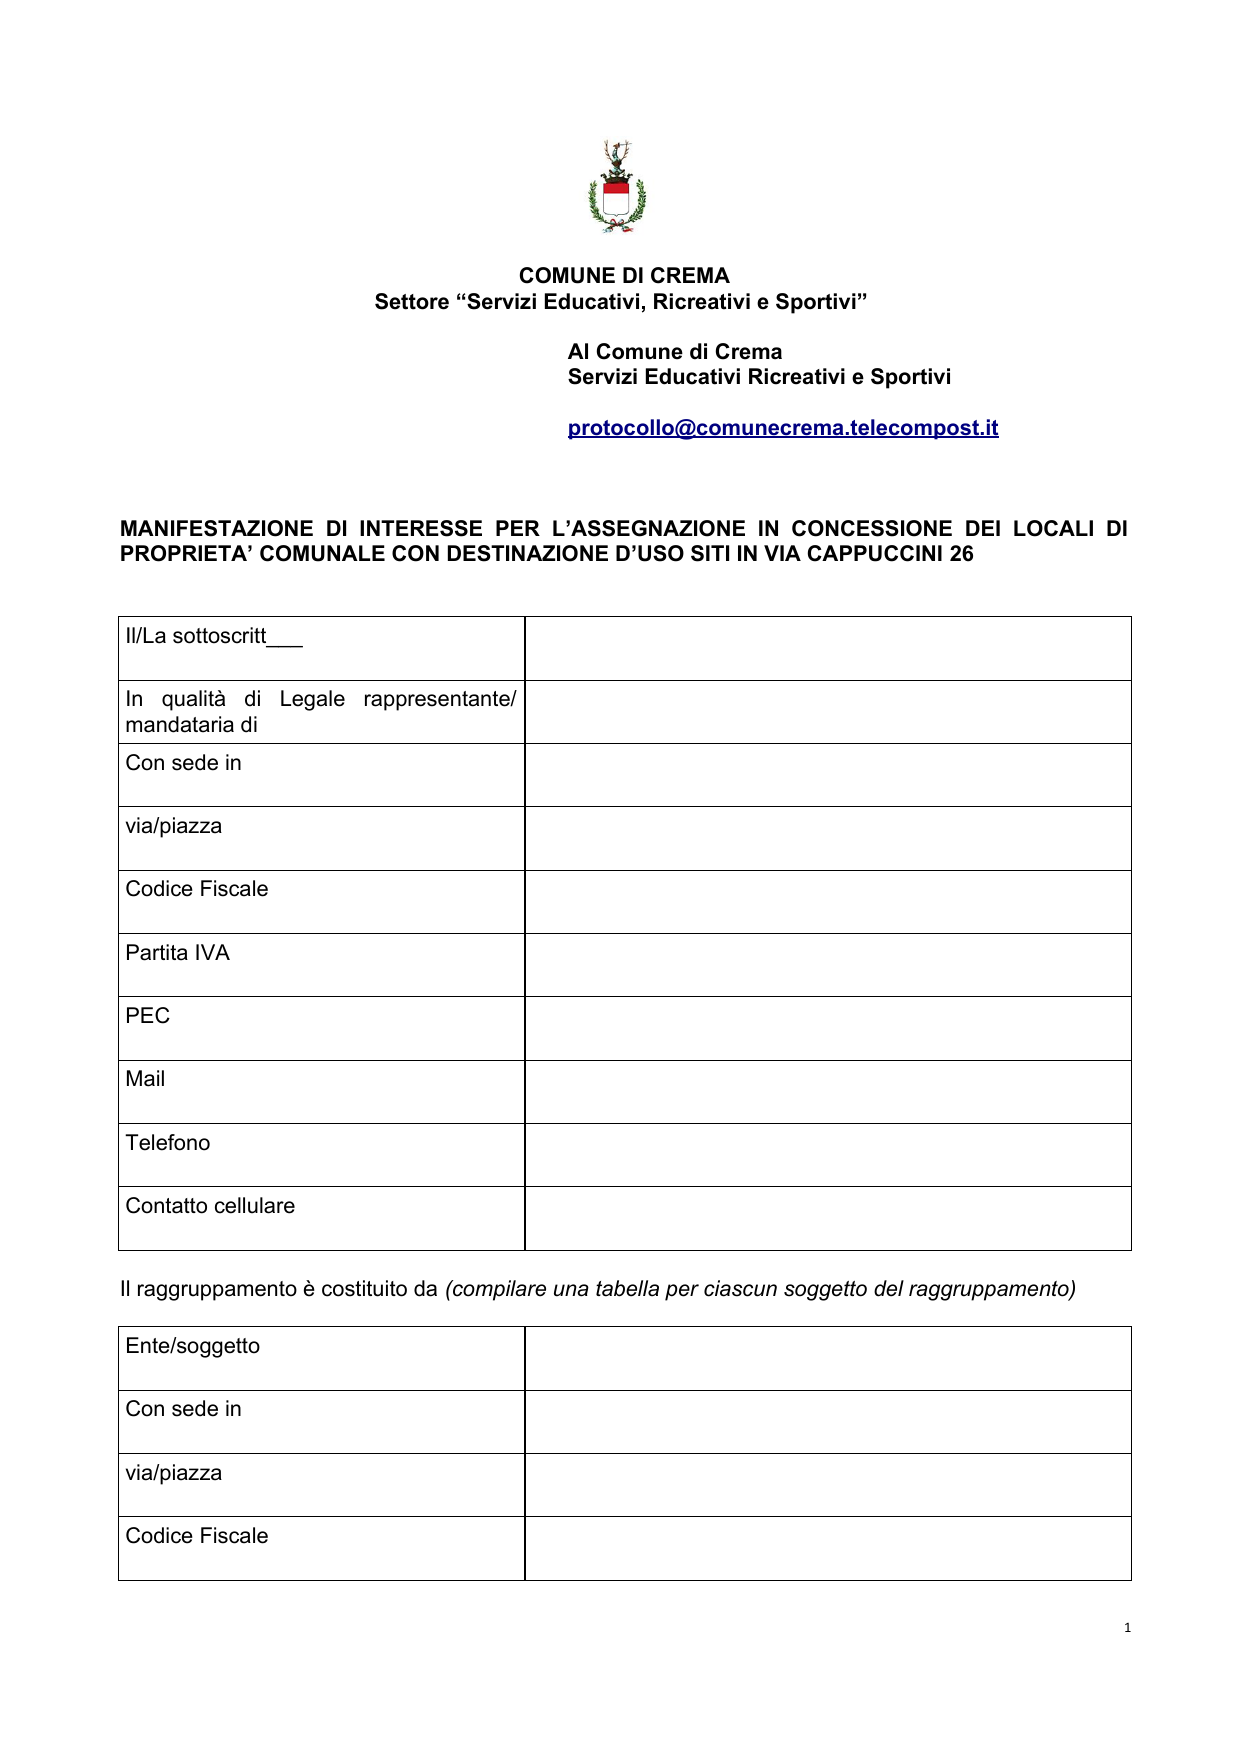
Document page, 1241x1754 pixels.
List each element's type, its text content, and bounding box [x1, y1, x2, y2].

text Settore “Servizi Educativi, Ricreativi e Sportivi” [119, 288, 1124, 314]
table_header Il/La sottoscritt___ [119, 617, 524, 679]
text Servizi Educativi Ricreativi e Sportivi [568, 364, 1131, 389]
table_cell Telefono [119, 1124, 524, 1186]
table_cell via/piazza [119, 1454, 524, 1516]
table_cell Con sede in [119, 744, 524, 806]
table_cell [526, 744, 1131, 806]
table_cell [526, 871, 1131, 933]
text protocollo@comunecrema.telecompost.it [568, 414, 1131, 440]
table_cell [526, 1124, 1131, 1186]
table_cell [526, 934, 1131, 996]
text Il raggruppamento è costituito da (compilare una tabella per ciascun soggetto del raggruppamento) [119, 1276, 1129, 1301]
table_cell [526, 807, 1131, 869]
table_cell [526, 1517, 1131, 1579]
text COMUNE DI CREMA [119, 263, 1130, 288]
table_cell [526, 997, 1131, 1059]
table_cell Partita IVA [119, 934, 524, 996]
table_cell Con sede in [119, 1391, 524, 1453]
table_cell PEC [119, 997, 524, 1059]
table_cell via/piazza [119, 807, 524, 869]
table_cell [526, 681, 1131, 743]
table_cell [526, 1454, 1131, 1516]
table_cell Mail [119, 1061, 524, 1123]
table_cell Contatto cellulare [119, 1187, 524, 1249]
table_cell [526, 1391, 1131, 1453]
text MANIFESTAZIONE DI INTERESSE PER L’ASSEGNAZIONE IN CONCESSIONE DEI LOCALI DI PROPRIETA’ COMUNALE CON DESTINAZIONE D’USO SITI IN VIA CAPPUCCINI 26 [119, 515, 1129, 566]
table_cell In qualità di Legale rappresentante/ mandataria di [119, 681, 524, 743]
table_cell Codice Fiscale [119, 1517, 524, 1579]
picture [578, 131, 656, 239]
table_cell [526, 1061, 1131, 1123]
table_header Ente/soggetto [119, 1327, 524, 1389]
table_cell [526, 1187, 1131, 1249]
table_cell Codice Fiscale [119, 871, 524, 933]
table_header [526, 617, 1131, 679]
text Al Comune di Crema [568, 339, 1131, 364]
table_header [526, 1327, 1131, 1389]
